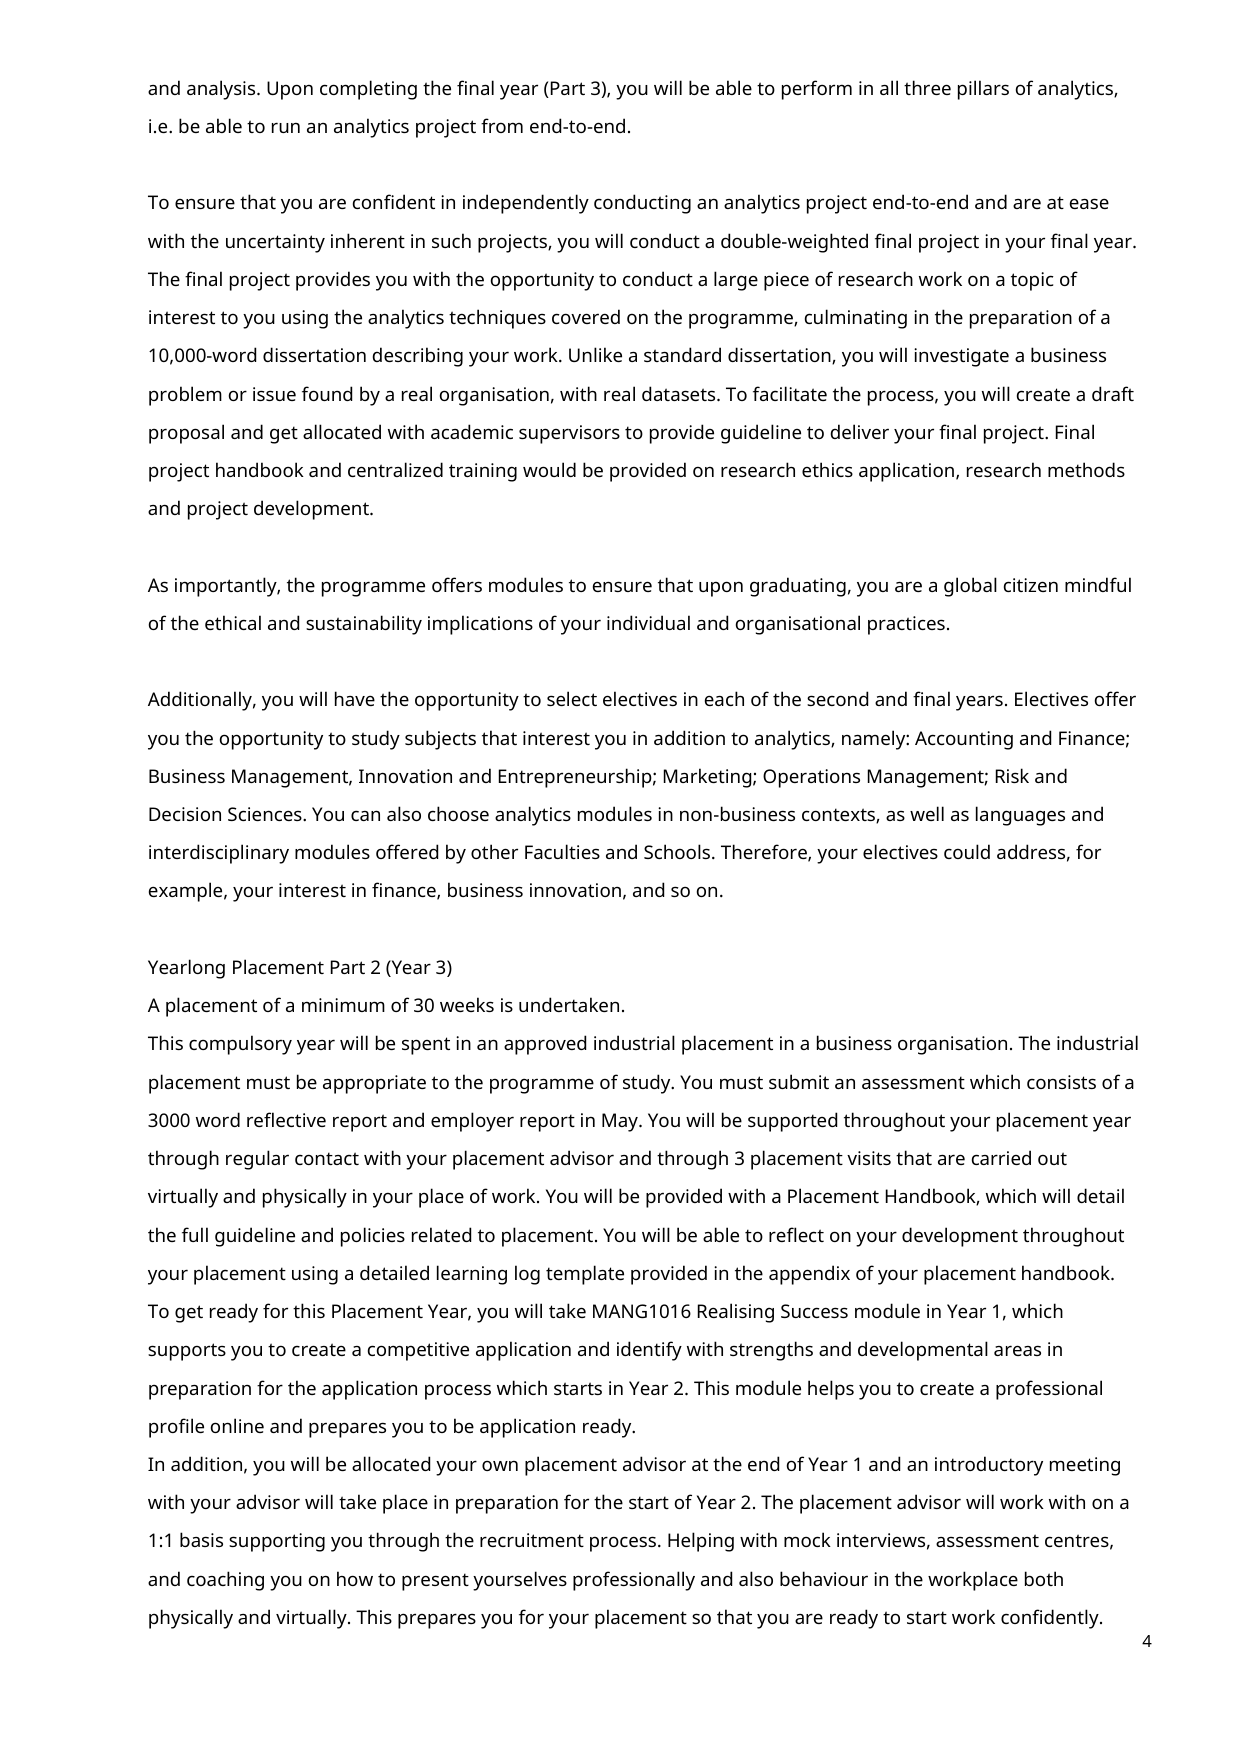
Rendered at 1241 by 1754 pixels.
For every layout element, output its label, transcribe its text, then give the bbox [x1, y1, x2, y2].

table_header and analysis. Upon completing the final year (Part 3), you will be able to perform in all three pillars of analytics, i.e. be able to run an analytics project from end-to-end. To ensure that you are confident in independently conducting an analytics project end-to-end and are at ease with the uncertainty inherent in such projects, you will conduct a double-weighted final project in your final year. The final project provides you with the opportunity to conduct a large piece of research work on a topic of interest to you using the analytics techniques covered on the programme, culminating in the preparation of a 10,000-word dissertation describing your work. Unlike a standard dissertation, you will investigate a business problem or issue found by a real organisation, with real datasets. To facilitate the process, you will create a draft proposal and get allocated with academic supervisors to provide guideline to deliver your final project. Final project handbook and centralized training would be provided on research ethics application, research methods and project development. As importantly, the programme offers modules to ensure that upon graduating, you are a global citizen mindful of the ethical and sustainability implications of your individual and organisational practices. Additionally, you will have the opportunity to select electives in each of the second and final years. Electives offer you the opportunity to study subjects that interest you in addition to analytics, namely: Accounting and Finance; Business Management, Innovation and Entrepreneurship; Marketing; Operations Management; Risk and Decision Sciences. You can also choose analytics modules in non-business contexts, as well as languages and interdisciplinary modules offered by other Faculties and Schools. Therefore, your electives could address, for example, your interest in finance, business innovation, and so on. Yearlong Placement Part 2 (Year 3) A placement of a minimum of 30 weeks is undertaken. This compulsory year will be spent in an approved industrial placement in a business organisation. The industrial placement must be appropriate to the programme of study. You must submit an assessment which consists of a 3000 word reflective report and employer report in May. You will be supported throughout your placement year through regular contact with your placement advisor and through 3 placement visits that are carried out virtually and physically in your place of work. You will be provided with a Placement Handbook, which will detail the full guideline and policies related to placement. You will be able to reflect on your development throughout your placement using a detailed learning log template provided in the appendix of your placement handbook. To get ready for this Placement Year, you will take MANG1016 Realising Success module in Year 1, which supports you to create a competitive application and identify with strengths and developmental areas in preparation for the application process which starts in Year 2. This module helps you to create a professional profile online and prepares you to be application ready. In addition, you will be allocated your own placement advisor at the end of Year 1 and an introductory meeting with your advisor will take place in preparation for the start of Year 2. The placement advisor will work with on a 1:1 basis supporting you through the recruitment process. Helping with mock interviews, assessment centres, and coaching you on how to present yourselves professionally and also behaviour in the workplace both physically and virtually. This prepares you for your placement so that you are ready to start work confidently. [136, 75, 1152, 1630]
